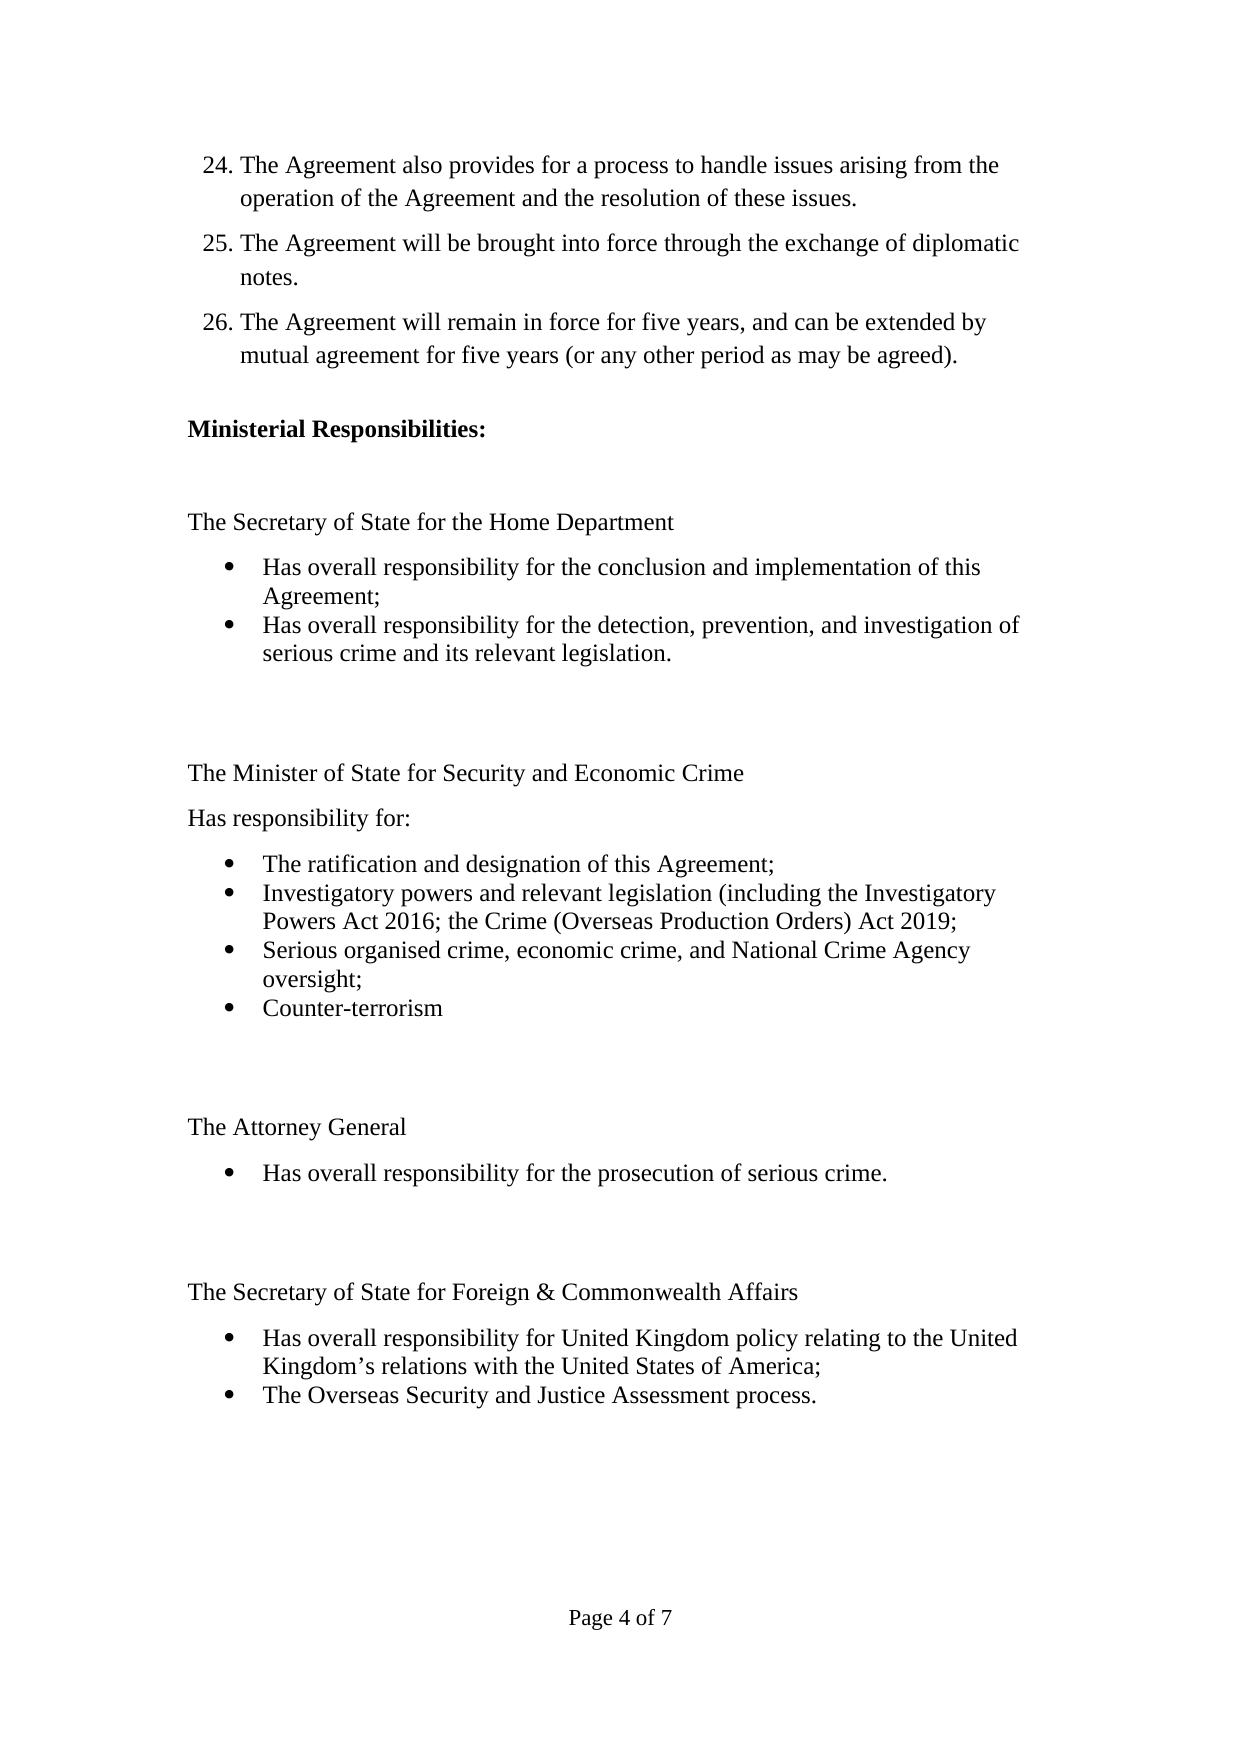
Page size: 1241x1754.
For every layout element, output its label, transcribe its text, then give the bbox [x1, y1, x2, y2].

list The Agreement also provides for a process to handle issues arising from the operation of the Agreement and the resolution of these issues. [202, 150, 1053, 212]
text The Attorney General [187, 1112, 1053, 1141]
list The Agreement will be brought into force through the exchange of diplomatic notes. [202, 228, 1053, 290]
text Ministerial Responsibilities: [187, 414, 1053, 443]
list Investigatory powers and relevant legislation (including the Investigatory Powers Act 2016; the Crime (Overseas Production Orders) Act 2019; [225, 878, 1053, 935]
list Has overall responsibility for the conclusion and implementation of this Agreement; [225, 552, 1053, 610]
list The Agreement will remain in force for five years, and can be extended by mutual agreement for five years (or any other period as may be agreed). [202, 307, 1053, 369]
list The Overseas Security and Justice Assessment process. [225, 1380, 1053, 1409]
text The Minister of State for Security and Economic Crime [187, 758, 1053, 787]
text The Secretary of State for Foreign & Commonwealth Affairs [187, 1277, 1053, 1306]
list Has overall responsibility for the prosecution of serious crime. [225, 1158, 1053, 1186]
list Counter-terrorism [225, 993, 1053, 1021]
list Has overall responsibility for the detection, prevention, and investigation of serious crime and its relevant legislation. [225, 610, 1053, 667]
list The ratification and designation of this Agreement; [225, 849, 1053, 878]
text The Secretary of State for the Home Department [187, 507, 1053, 536]
list Serious organised crime, economic crime, and National Crime Agency oversight; [225, 935, 1053, 993]
list Has overall responsibility for United Kingdom policy relating to the United Kingdom’s relations with the United States of America; [225, 1323, 1053, 1380]
text Has responsibility for: [187, 803, 1053, 832]
